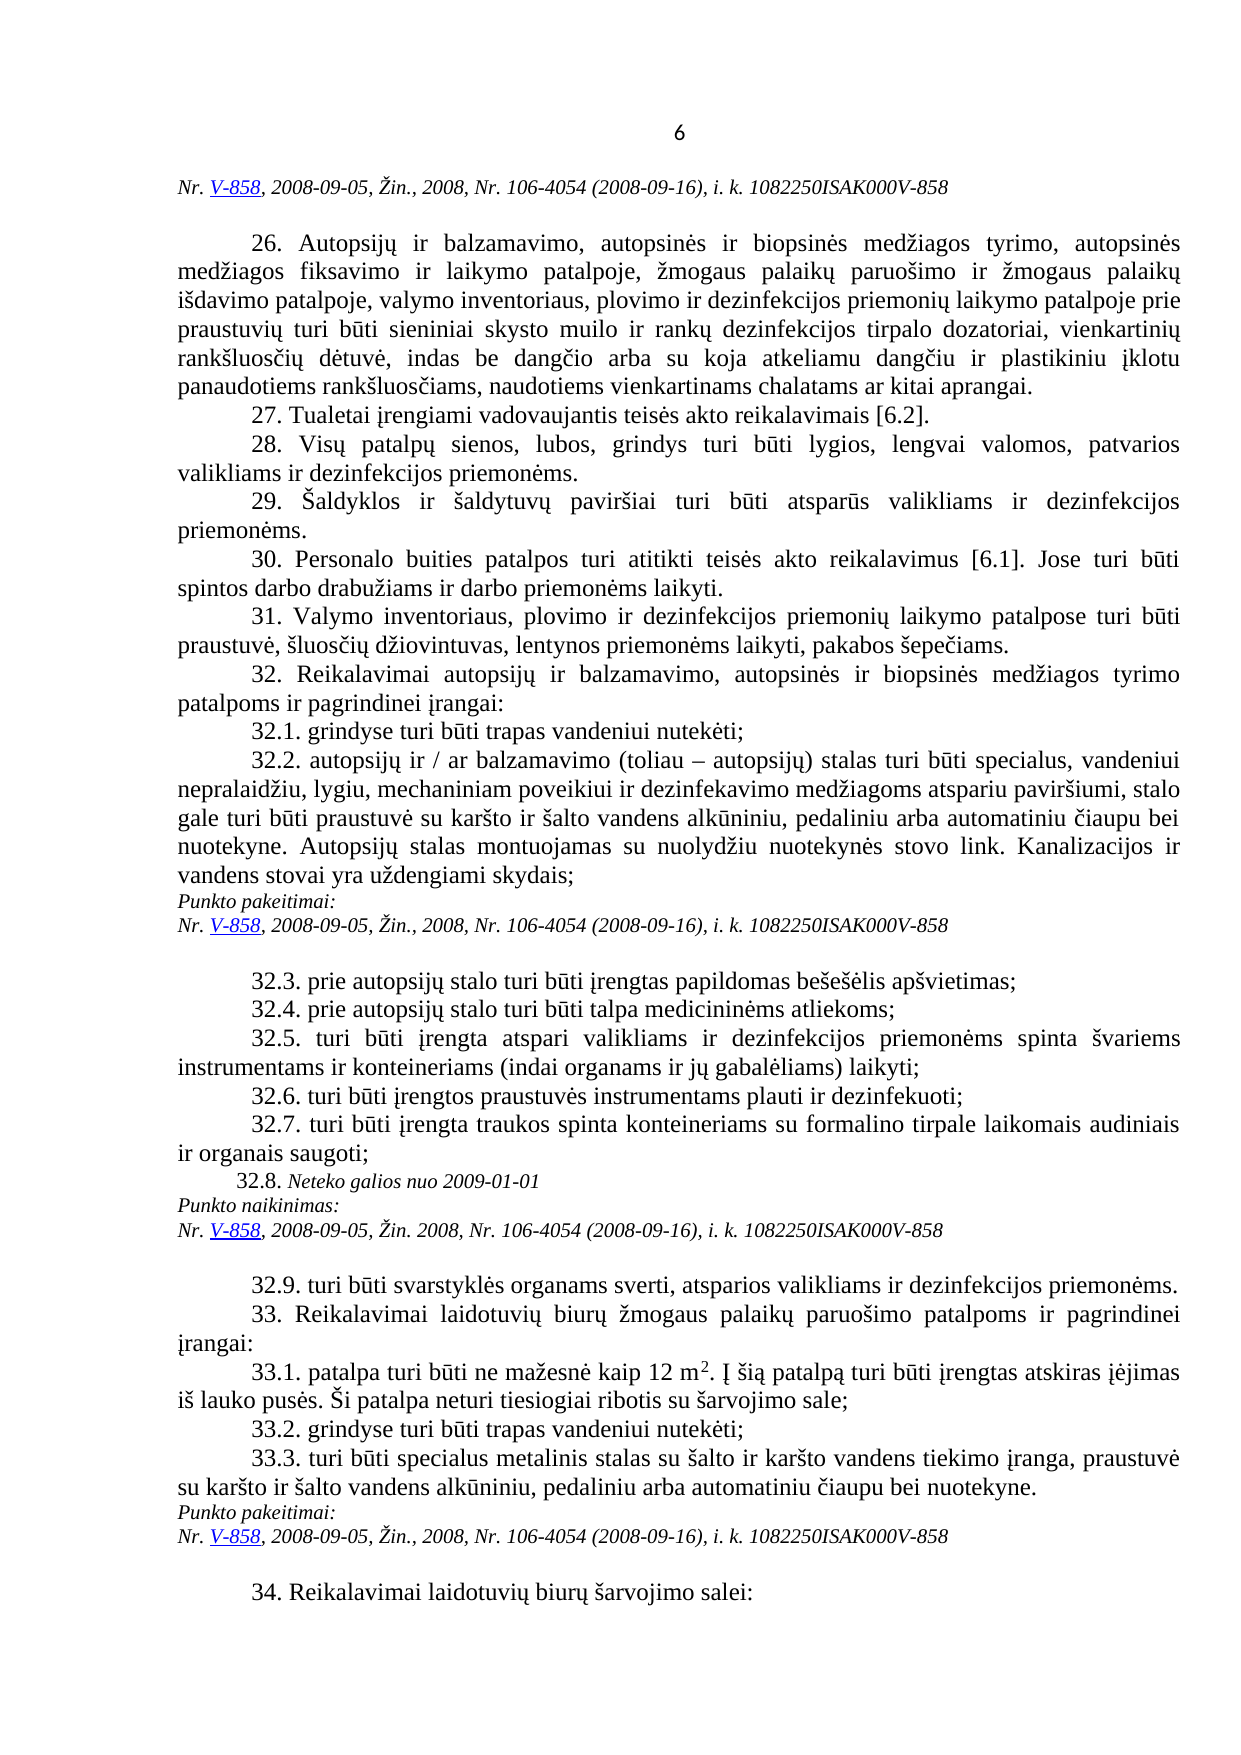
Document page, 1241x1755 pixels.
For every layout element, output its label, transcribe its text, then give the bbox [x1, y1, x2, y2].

text Nr. V-858, 2008-09-05, Žin. 2008, Nr. 106-4054 (2008-09-16), i. k. 1082250ISAK000V-858 [177, 1217, 1181, 1242]
text 32.8. Neteko galios nuo 2009-01-01 [177, 1167, 1181, 1193]
text 26. Autopsijų ir balzamavimo, autopsinės ir biopsinės medžiagos tyrimo, autopsinės medžiagos fiksavimo ir laikymo patalpoje, žmogaus palaikų paruošimo ir žmogaus palaikų išdavimo patalpoje, valymo inventoriaus, plovimo ir dezinfekcijos priemonių laikymo patalpoje prie praustuvių turi būti sieniniai skysto muilo ir rankų dezinfekcijos tirpalo dozatoriai, vienkartinių rankšluosčių dėtuvė, indas be dangčio arba su koja atkeliamu dangčiu ir plastikiniu įklotu panaudotiems rankšluosčiams, naudotiems vienkartinams chalatams ar kitai aprangai. [177, 228, 1181, 400]
text 29. Šaldyklos ir šaldytuvų paviršiai turi būti atsparūs valikliams ir dezinfekcijos priemonėms. [177, 486, 1181, 544]
text 33.2. grindyse turi būti trapas vandeniui nutekėti; [177, 1414, 1181, 1443]
text Punkto naikinimas: [177, 1193, 1181, 1217]
text 31. Valymo inventoriaus, plovimo ir dezinfekcijos priemonių laikymo patalpose turi būti praustuvė, šluosčių džiovintuvas, lentynos priemonėms laikyti, pakabos šepečiams. [177, 601, 1181, 659]
text 28. Visų patalpų sienos, lubos, grindys turi būti lygios, lengvai valomos, patvarios valikliams ir dezinfekcijos priemonėms. [177, 429, 1181, 486]
text 33. Reikalavimai laidotuvių biurų žmogaus palaikų paruošimo patalpoms ir pagrindinei įrangai: [177, 1299, 1181, 1357]
text Punkto pakeitimai: [177, 889, 1181, 913]
text 32.6. turi būti įrengtos praustuvės instrumentams plauti ir dezinfekuoti; [177, 1081, 1181, 1109]
text 33.1. patalpa turi būti ne mažesnė kaip 12 m2. Į šią patalpą turi būti įrengtas atskiras įėjimas iš lauko pusės. Ši patalpa neturi tiesiogiai ribotis su šarvojimo sale; [177, 1357, 1181, 1414]
text 32.4. prie autopsijų stalo turi būti talpa medicininėms atliekoms; [177, 994, 1181, 1023]
text Nr. V-858, 2008-09-05, Žin., 2008, Nr. 106-4054 (2008-09-16), i. k. 1082250ISAK000V-858 [177, 1524, 1181, 1548]
text 30. Personalo buities patalpos turi atitikti teisės akto reikalavimus [6.1]. Jose turi būti spintos darbo drabužiams ir darbo priemonėms laikyti. [177, 544, 1181, 601]
text Punkto pakeitimai: [177, 1500, 1181, 1524]
text 32.1. grindyse turi būti trapas vandeniui nutekėti; [177, 716, 1181, 745]
text 32. Reikalavimai autopsijų ir balzamavimo, autopsinės ir biopsinės medžiagos tyrimo patalpoms ir pagrindinei įrangai: [177, 659, 1181, 716]
text Nr. V-858, 2008-09-05, Žin., 2008, Nr. 106-4054 (2008-09-16), i. k. 1082250ISAK000V-858 [177, 913, 1181, 937]
text 27. Tualetai įrengiami vadovaujantis teisės akto reikalavimais [6.2]. [177, 400, 1181, 429]
text 32.5. turi būti įrengta atspari valikliams ir dezinfekcijos priemonėms spinta švariems instrumentams ir konteineriams (indai organams ir jų gabalėliams) laikyti; [177, 1023, 1181, 1081]
text 32.9. turi būti svarstyklės organams sverti, atsparios valikliams ir dezinfekcijos priemonėms. [177, 1270, 1181, 1299]
text 32.7. turi būti įrengta traukos spinta konteineriams su formalino tirpale laikomais audiniais ir organais saugoti; [177, 1109, 1181, 1167]
text 33.3. turi būti specialus metalinis stalas su šalto ir karšto vandens tiekimo įranga, praustuvė su karšto ir šalto vandens alkūniniu, pedaliniu arba automatiniu čiaupu bei nuotekyne. [177, 1443, 1181, 1500]
text 32.3. prie autopsijų stalo turi būti įrengtas papildomas bešešėlis apšvietimas; [177, 966, 1181, 994]
text 34. Reikalavimai laidotuvių biurų šarvojimo salei: [177, 1577, 1181, 1606]
text 32.2. autopsijų ir / ar balzamavimo (toliau – autopsijų) stalas turi būti specialus, vandeniui nepralaidžiu, lygiu, mechaniniam poveikiui ir dezinfekavimo medžiagoms atspariu paviršiumi, stalo gale turi būti praustuvė su karšto ir šalto vandens alkūniniu, pedaliniu arba automatiniu čiaupu bei nuotekyne. Autopsijų stalas montuojamas su nuolydžiu nuotekynės stovo link. Kanalizacijos ir vandens stovai yra uždengiami skydais; [177, 745, 1181, 889]
text Nr. V-858, 2008-09-05, Žin., 2008, Nr. 106-4054 (2008-09-16), i. k. 1082250ISAK000V-858 [177, 175, 1181, 199]
